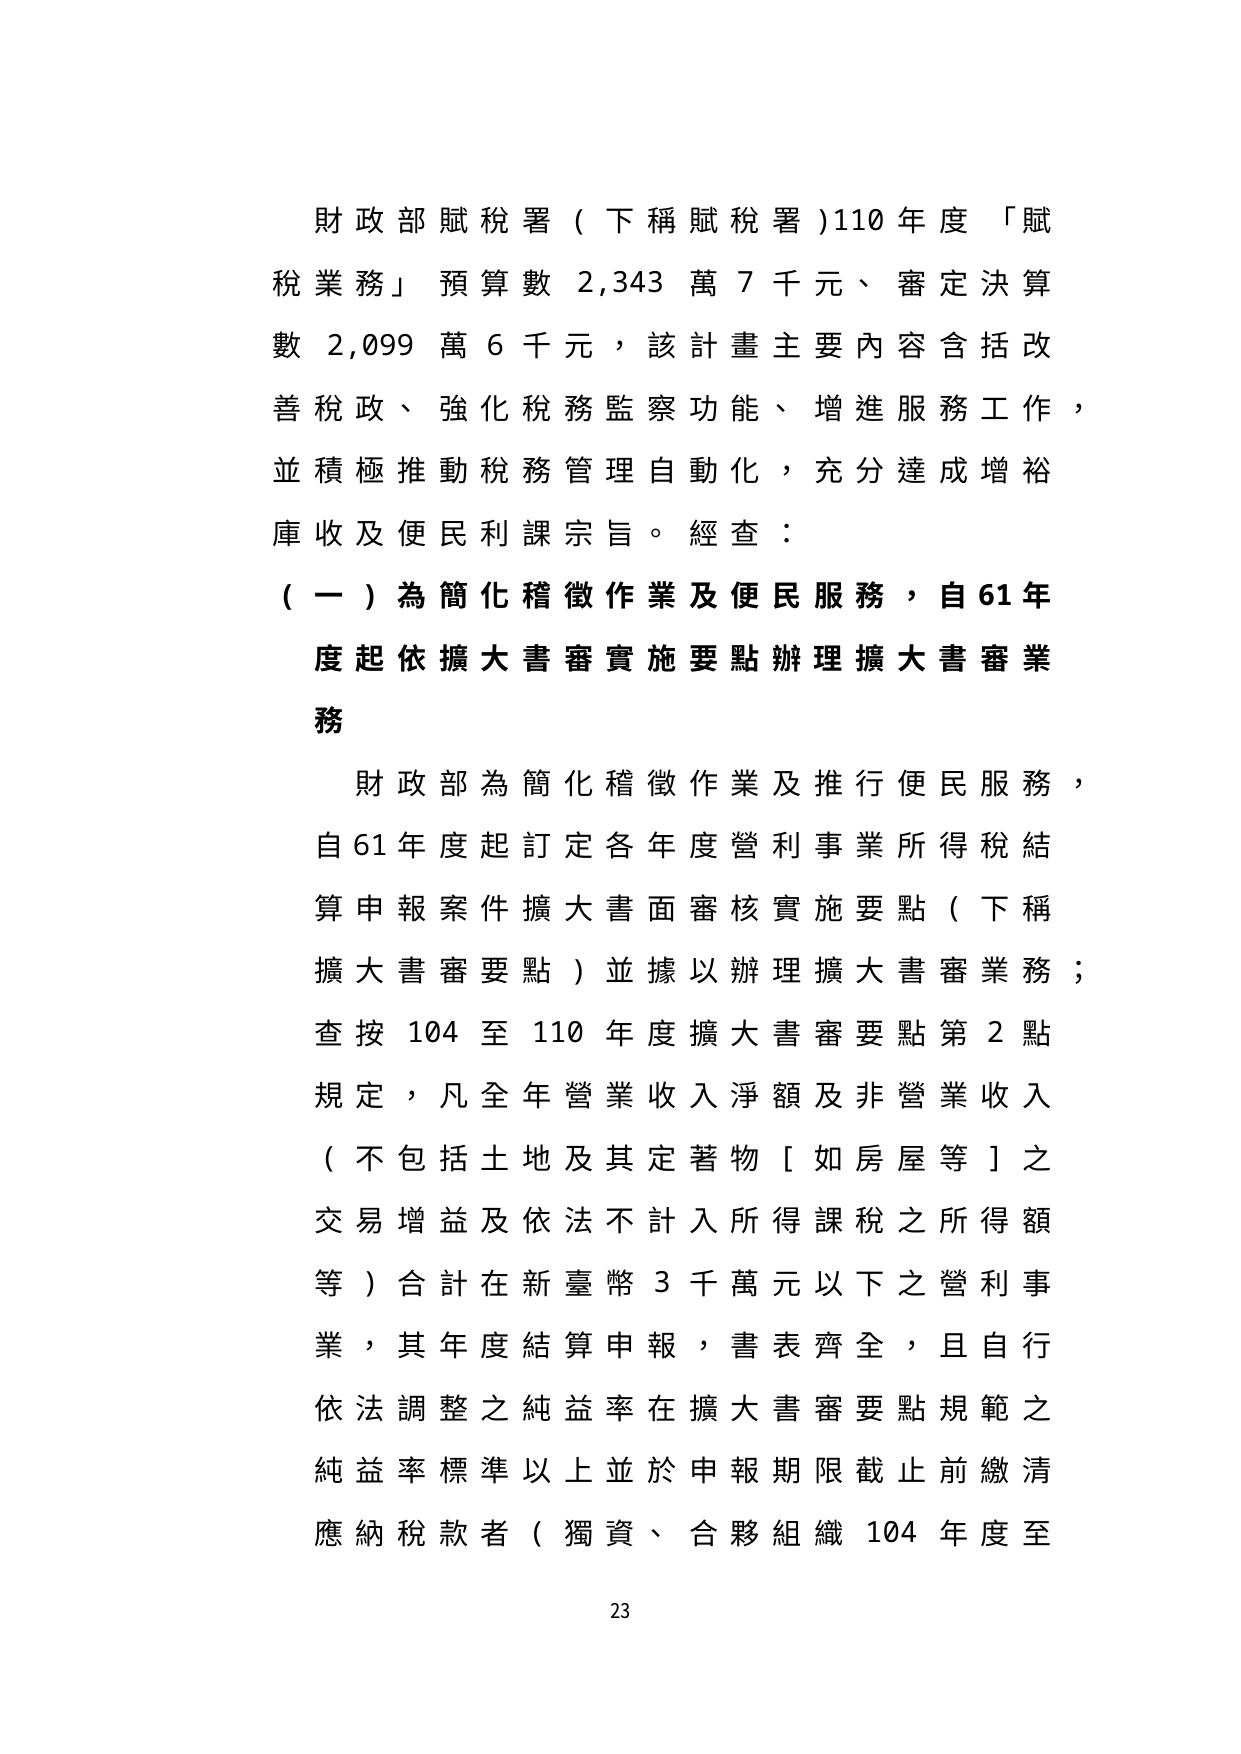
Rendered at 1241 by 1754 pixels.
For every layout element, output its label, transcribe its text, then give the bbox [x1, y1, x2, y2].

text 財政部為簡化稽徵作業及推行便民服務，自61年度起訂定各年度營利事業所得稅結算申報案件擴大書面審核實施要點(下稱擴大書審要點)並據以辦理擴大書審業務；查按104至110年度擴大書審要點第2點規定，凡全年營業收入淨額及非營業收入(不包括土地及其定著物[如房屋等]之交易增益及依法不計入所得課稅之所得額等)合計在新臺幣3千萬元以下之營利事業，其年度結算申報，書表齊全，且自行依法調整之純益率在擴大書審要點規範之純益率標準以上並於申報期限截止前繳清應納稅款者(獨資、合夥組織104年度至106年度營所稅應納稅額減半課徵，107年度起無須計算及繳納營所稅應納稅額)，應就其申報案件予以書面審核。 [271, 740, 1058, 1552]
text (一)為簡化稽徵作業及便民服務，自61年度起依擴大書審實施要點辦理擴大書審業務 [242, 552, 1058, 740]
text 財政部賦稅署(下稱賦稅署)110年度「賦稅業務」預算數2,343萬7千元、審定決算數2,099萬6千元，該計畫主要內容含括改善稅政、強化稅務監察功能、增進服務工作，並積極推動稅務管理自動化，充分達成增裕庫收及便民利課宗旨。經查： [242, 177, 1058, 552]
